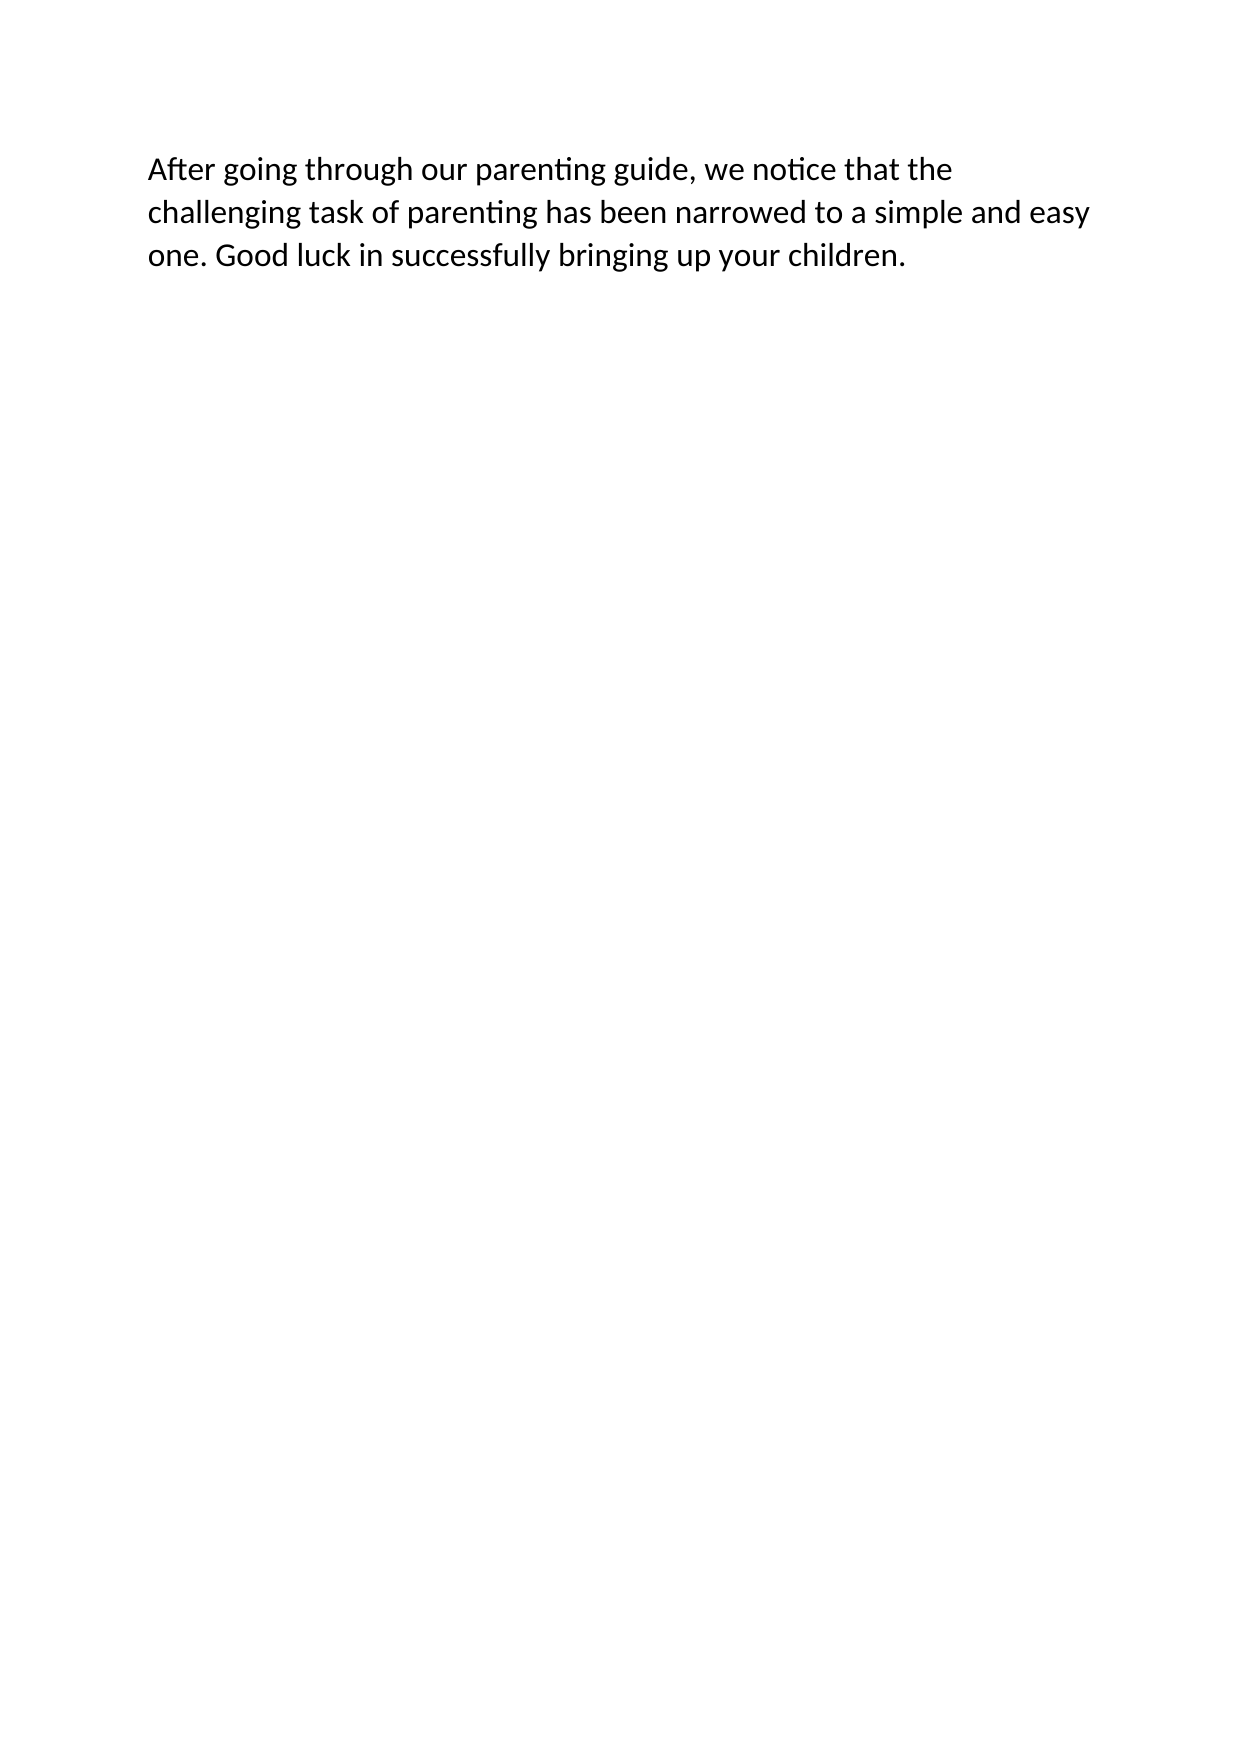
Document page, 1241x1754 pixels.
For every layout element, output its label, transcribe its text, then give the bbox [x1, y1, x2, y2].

text After going through our parenting guide, we notice that the challenging task of parenting has been narrowed to a simple and easy one. Good luck in successfully bringing up your children. [148, 148, 1093, 274]
